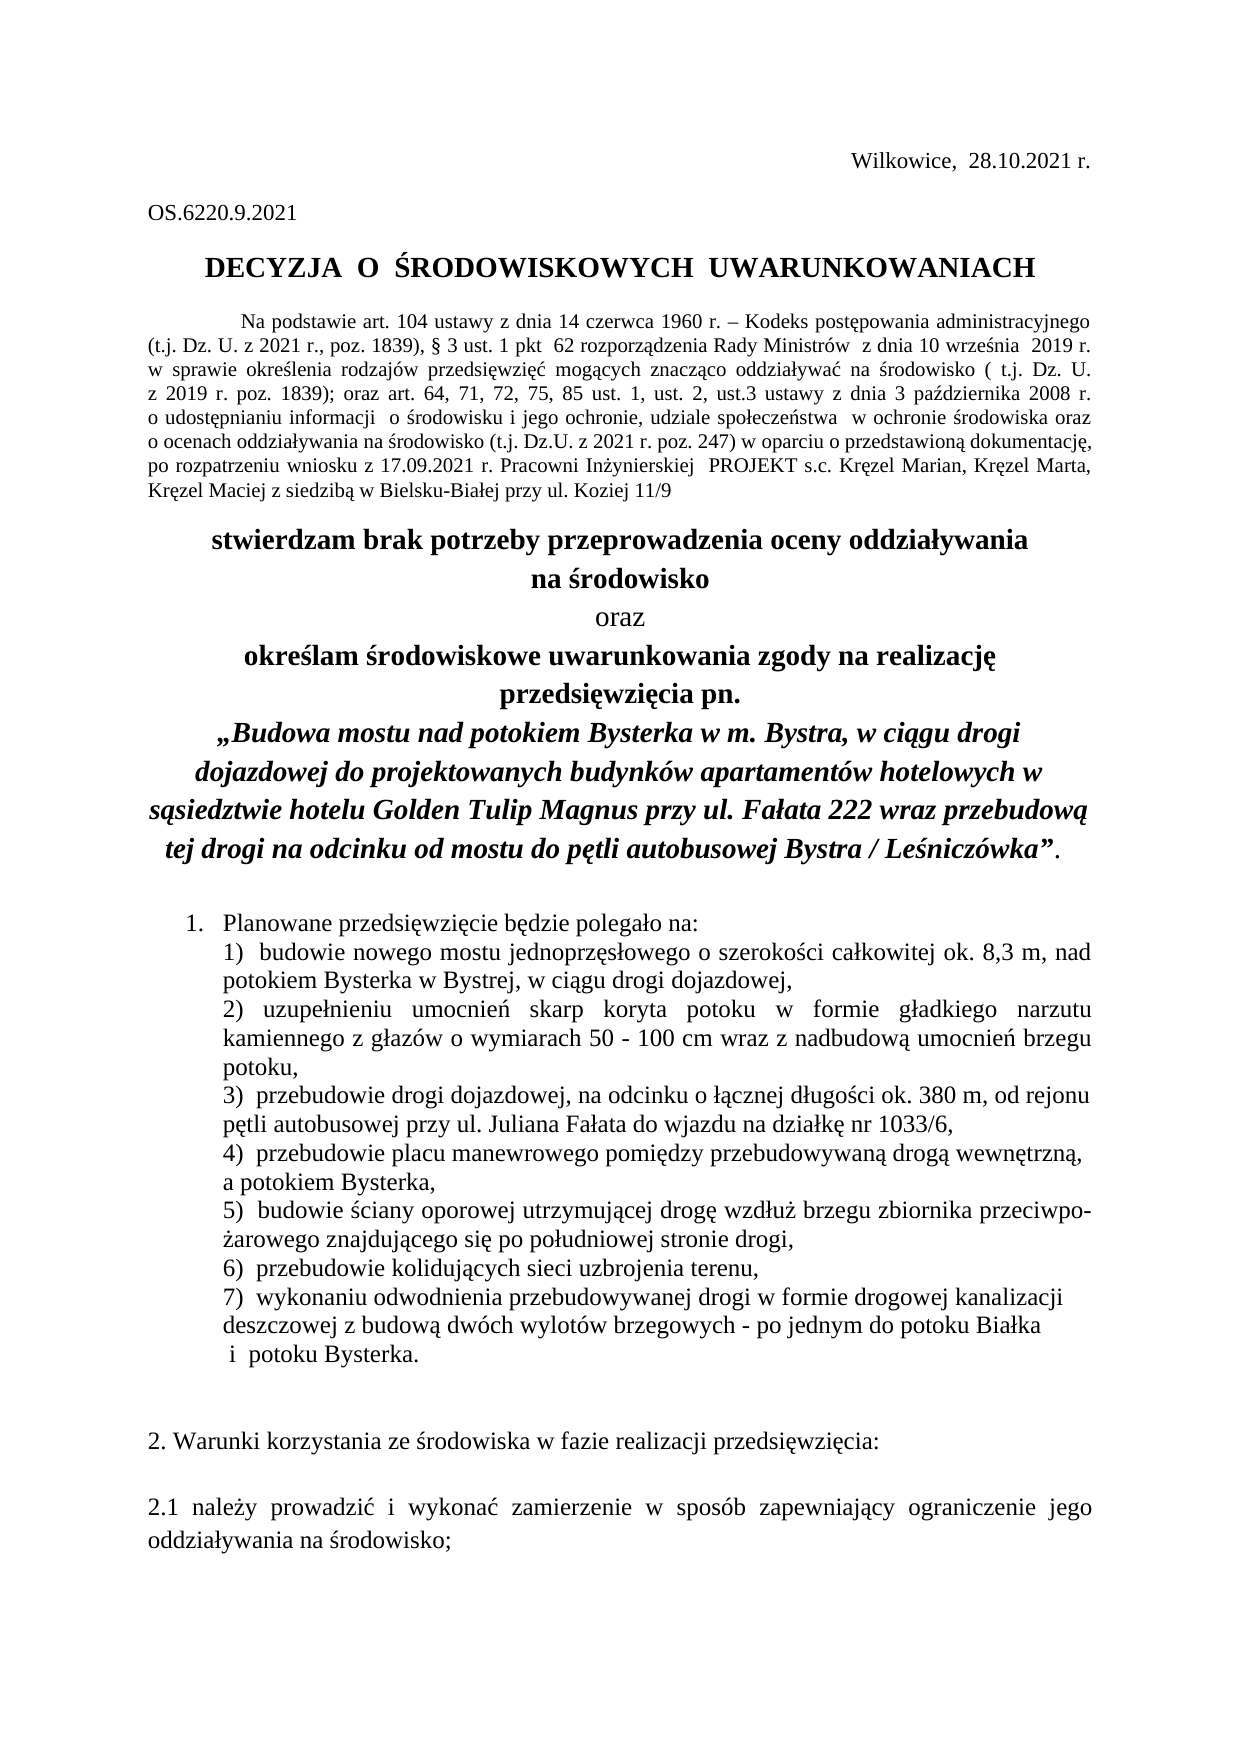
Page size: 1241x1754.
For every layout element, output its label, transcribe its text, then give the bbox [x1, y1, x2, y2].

text 6) przebudowie kolidujących sieci uzbrojenia terenu, [185, 1253, 1093, 1282]
text Wilkowice, 28.10.2021 r. [148, 148, 1093, 174]
text OS.6220.9.2021 [148, 199, 1093, 225]
text stwierdzam brak potrzeby przeprowadzenia oceny oddziaływania na środowisko [148, 522, 1093, 594]
list Planowane przedsięwzięcie będzie polegało na: [185, 908, 1093, 937]
text 3) przebudowie drogi dojazdowej, na odcinku o łącznej długości ok. 380 m, od rejonu [223, 1080, 1093, 1109]
text i potoku Bysterka. [185, 1339, 1093, 1368]
text a potokiem Bysterka, [185, 1167, 1093, 1195]
text 7) wykonaniu odwodnienia przebudowywanej drogi w formie drogowej kanalizacji [185, 1282, 1093, 1310]
text 5) budowie ściany oporowej utrzymującej drogę wzdłuż brzegu zbiornika przeciwpo-żarowego znajdującego się po południowej stronie drogi, [223, 1195, 1093, 1253]
text deszczowej z budową dwóch wylotów brzegowych - po jednym do potoku Białka [185, 1310, 1093, 1339]
text Na podstawie art. 104 ustawy z dnia 14 czerwca 1960 r. – Kodeks postępowania administracyjnego (t.j. Dz. U. z 2021 r., poz. 1839), § 3 ust. 1 pkt 62 rozporządzenia Rady Ministrów z dnia 10 września 2019 r. w sprawie określenia rodzajów przedsięwzięć mogących znacząco oddziaływać na środowisko ( t.j. Dz. U. z 2019 r. poz. 1839); oraz art. 64, 71, 72, 75, 85 ust. 1, ust. 2, ust.3 ustawy z dnia 3 października 2008 r. o udostępnianiu informacji o środowisku i jego ochronie, udziale społeczeństwa w ochronie środowiska oraz o ocenach oddziaływania na środowisko (t.j. Dz.U. z 2021 r. poz. 247) w oparciu o przedstawioną dokumentację, po rozpatrzeniu wniosku z 17.09.2021 r. Pracowni Inżynierskiej PROJEKT s.c. Kręzel Marian, Kręzel Marta, Kręzel Maciej z siedzibą w Bielsku-Białej przy ul. Koziej 11/9 [148, 309, 1093, 502]
text 1) budowie nowego mostu jednoprzęsłowego o szerokości całkowitej ok. 8,3 m, nad potokiem Bysterka w Bystrej, w ciągu drogi dojazdowej, [223, 937, 1093, 994]
text 2) uzupełnieniu umocnień skarp koryta potoku w formie gładkiego narzutu kamiennego z głazów o wymiarach 50 - 100 cm wraz z nadbudową umocnień brzegu potoku, [223, 994, 1093, 1080]
text określam środowiskowe uwarunkowania zgody na realizację przedsięwzięcia pn. [148, 638, 1093, 710]
text pętli autobusowej przy ul. Juliana Fałata do wjazdu na działkę nr 1033/6, [185, 1109, 1093, 1138]
text oraz [148, 599, 1093, 633]
text 2.1 należy prowadzić i wykonać zamierzenie w sposób zapewniający ograniczenie jego oddziaływania na środowisko; [148, 1492, 1093, 1554]
text „Budowa mostu nad potokiem Bysterka w m. Bystra, w ciągu drogi dojazdowej do projektowanych budynków apartamentów hotelowych w sąsiedztwie hotelu Golden Tulip Magnus przy ul. Fałata 222 wraz przebudową tej drogi na odcinku od mostu do pętli autobusowej Bystra / Leśniczówka”. [148, 715, 1093, 864]
text 2. Warunki korzystania ze środowiska w fazie realizacji przedsięwzięcia: [148, 1426, 1093, 1454]
text DECYZJA O ŚRODOWISKOWYCH UWARUNKOWANIACH [148, 250, 1093, 283]
text 4) przebudowie placu manewrowego pomiędzy przebudowywaną drogą wewnętrzną, [223, 1138, 1093, 1167]
